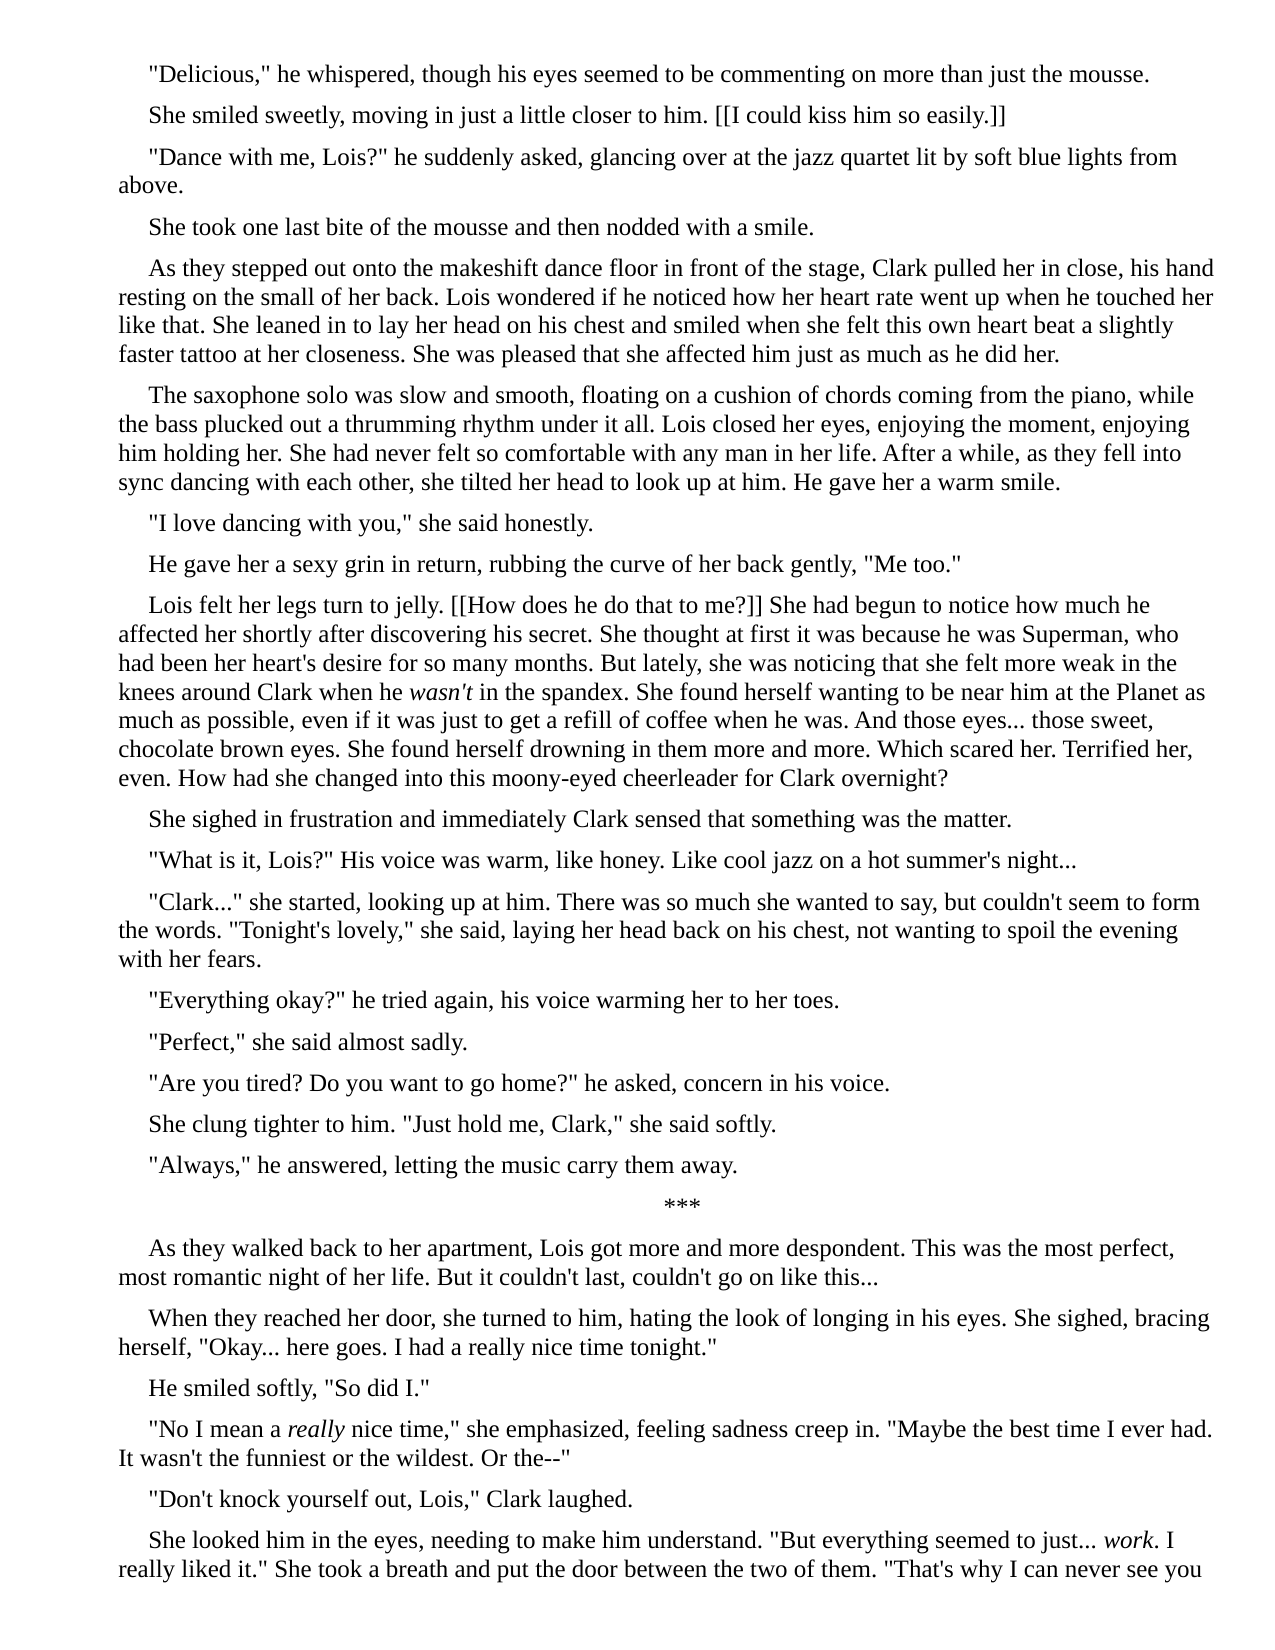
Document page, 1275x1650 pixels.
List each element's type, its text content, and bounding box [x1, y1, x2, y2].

text He gave her a sexy grin in return, rubbing the curve of her back gently, "Me too." [118, 549, 1216, 578]
text "Delicious," he whispered, though his eyes seemed to be commenting on more than just the mousse. [118, 59, 1216, 88]
text "Always," he answered, letting the music carry them away. [118, 1150, 1216, 1179]
text "Clark..." she started, looking up at him. There was so much she wanted to say, but couldn't seem to form the words. "Tonight's lovely," she said, laying her head back on his chest, not wanting to spoil the evening with her fears. [118, 887, 1216, 973]
text "Perfect," she said almost sadly. [118, 1027, 1216, 1055]
text She clung tighter to him. "Just hold me, Clark," she said softly. [118, 1109, 1216, 1138]
text "Are you tired? Do you want to go home?" he asked, concern in his voice. [118, 1068, 1216, 1097]
text As they stepped out onto the makeshift dance floor in front of the stage, Clark pulled her in close, his hand resting on the small of her back. Lois wondered if he noticed how her heart rate went up when he touched her like that. She leaned in to lay her head on his chest and smiled when she felt this own heart beat a slightly faster tattoo at her closeness. She was pleased that she affected him just as much as he did her. [118, 253, 1216, 368]
text She looked him in the eyes, needing to make him understand. "But everything seemed to just... work. I really liked it." She took a breath and put the door between the two of them. "That's why I can never see you [118, 1525, 1216, 1583]
text "What is it, Lois?" His voice was warm, like honey. Like cool jazz on a hot summer's night... [118, 845, 1216, 874]
text "Don't knock yourself out, Lois," Clark laughed. [118, 1484, 1216, 1513]
text As they walked back to her apartment, Lois got more and more despondent. This was the most perfect, most romantic night of her life. But it couldn't last, couldn't go on like this... [118, 1233, 1216, 1290]
text "Everything okay?" he tried again, his voice warming her to her toes. [118, 985, 1216, 1014]
text "Dance with me, Lois?" he suddenly asked, glancing over at the jazz quartet lit by soft blue lights from above. [118, 142, 1216, 199]
text He smiled softly, "So did I." [118, 1373, 1216, 1402]
text She sighed in frustration and immediately Clark sensed that something was the matter. [118, 804, 1216, 833]
text "No I mean a really nice time," she emphasized, feeling sadness creep in. "Maybe the best time I ever had. It wasn't the funniest or the wildest. Or the--" [118, 1414, 1216, 1472]
text When they reached her door, she turned to him, hating the look of longing in his eyes. She sighed, bracing herself, "Okay... here goes. I had a really nice time tonight." [118, 1303, 1216, 1360]
text *** [118, 1192, 1216, 1220]
text "I love dancing with you," she said honestly. [118, 508, 1216, 537]
text She took one last bite of the mousse and then nodded with a smile. [118, 212, 1216, 240]
text Lois felt her legs turn to jelly. [[How does he do that to me?]] She had begun to notice how much he affected her shortly after discovering his secret. She thought at first it was because he was Superman, who had been her heart's desire for so many months. But lately, she was noticing that she felt more weak in the knees around Clark when he wasn't in the spandex. She found herself wanting to be near him at the Planet as much as possible, even if it was just to get a refill of coffee when he was. And those eyes... those sweet, chocolate brown eyes. She found herself drowning in them more and more. Which scared her. Terrified her, even. How had she changed into this moony-eyed cheerleader for Clark overnight? [118, 590, 1216, 792]
text She smiled sweetly, moving in just a little closer to him. [[I could kiss him so easily.]] [118, 100, 1216, 129]
text The saxophone solo was slow and smooth, floating on a cushion of chords coming from the piano, while the bass plucked out a thrumming rhythm under it all. Lois closed her eyes, enjoying the moment, enjoying him holding her. She had never felt so comfortable with any man in her life. After a while, as they fell into sync dancing with each other, she tilted her head to look up at him. He gave her a warm smile. [118, 380, 1216, 495]
